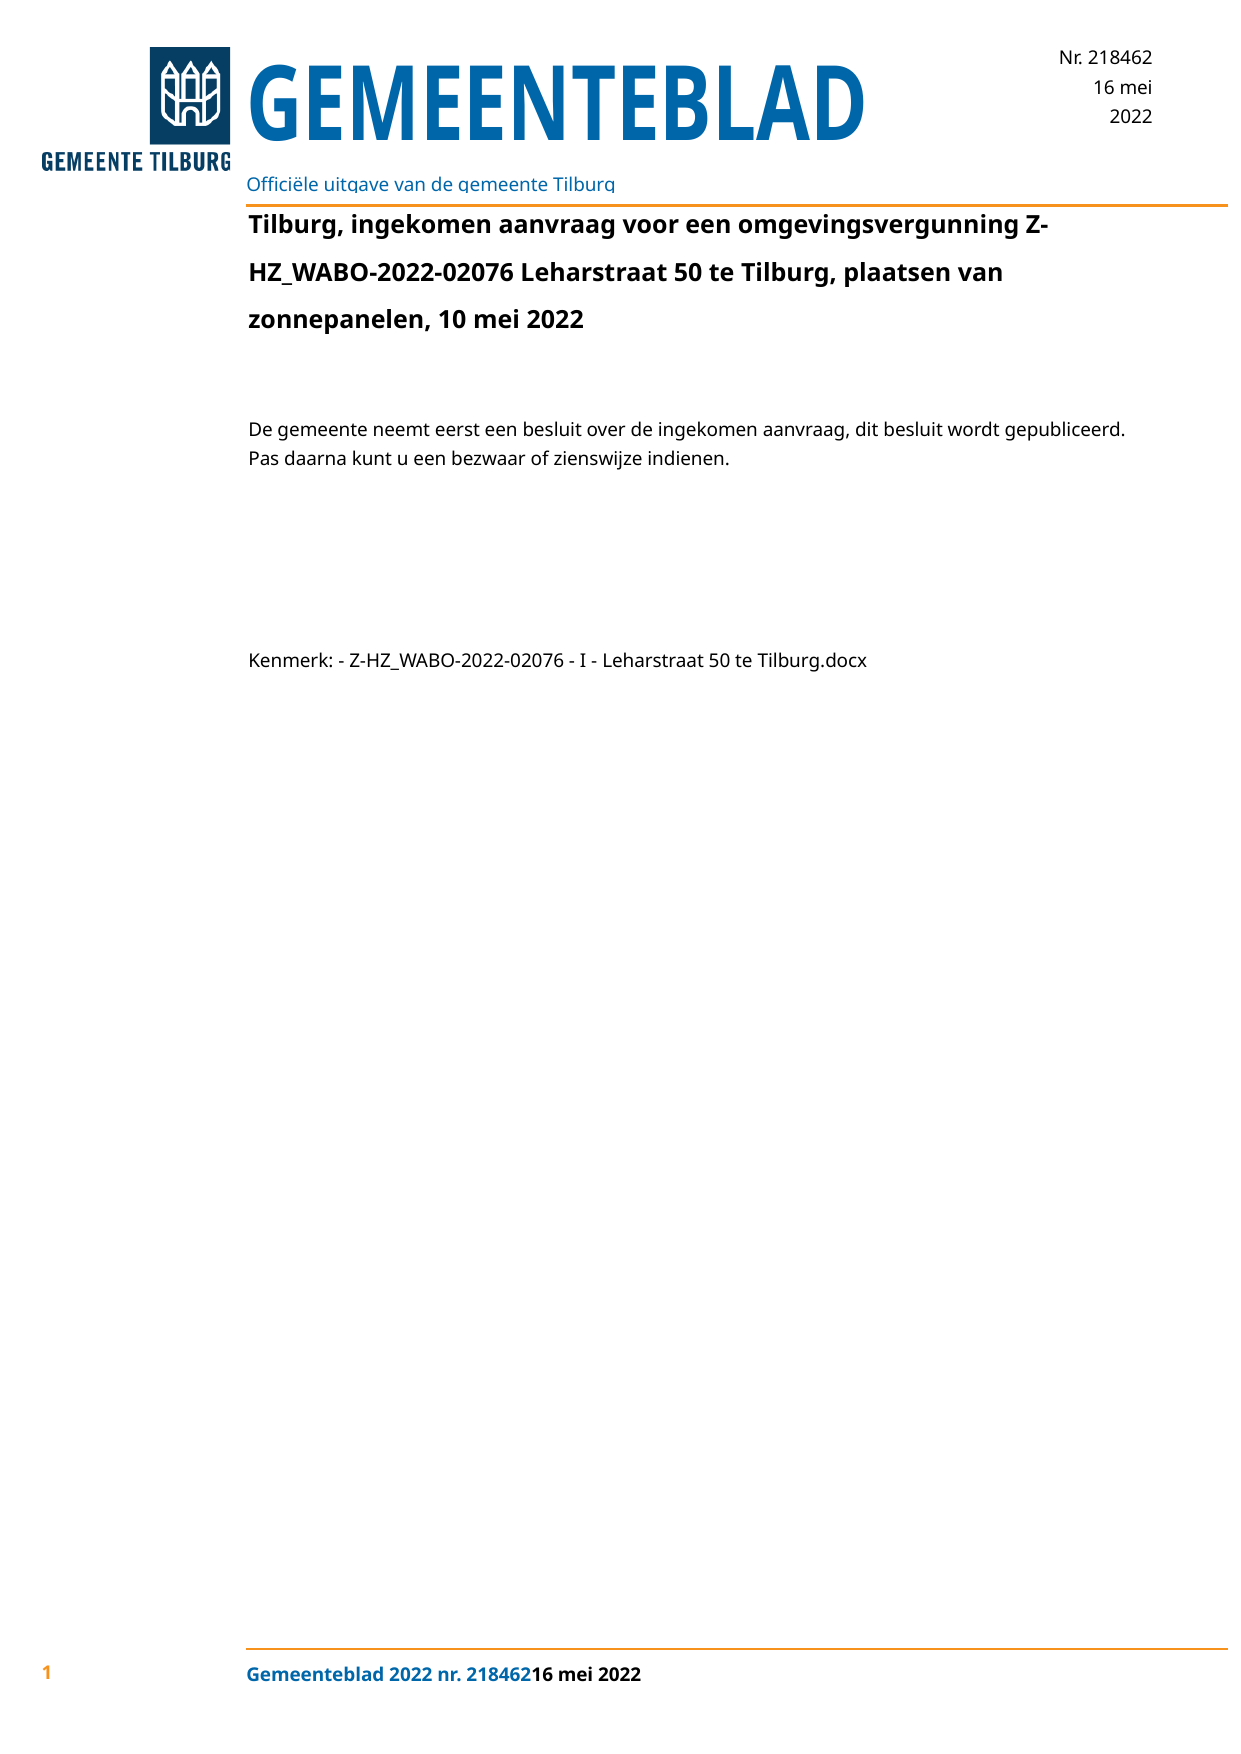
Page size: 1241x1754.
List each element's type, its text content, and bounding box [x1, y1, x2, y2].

text De gemeente neemt eerst een besluit over de ingekomen aanvraag, dit besluit wordt gepubliceerd. Pas daarna kunt u een bezwaar of zienswijze indienen. [248, 416, 1152, 471]
text Kenmerk: - Z-HZ_WABO-2022-02076 - I - Leharstraat 50 te Tilburg.docx [248, 647, 1152, 673]
picture [41, 47, 231, 172]
text Tilburg, ingekomen aanvraag voor een omgevingsvergunning Z-HZ_WABO-2022-02076 Leharstraat 50 te Tilburg, plaatsen van zonnepanelen, 10 mei 2022 [248, 207, 1152, 336]
